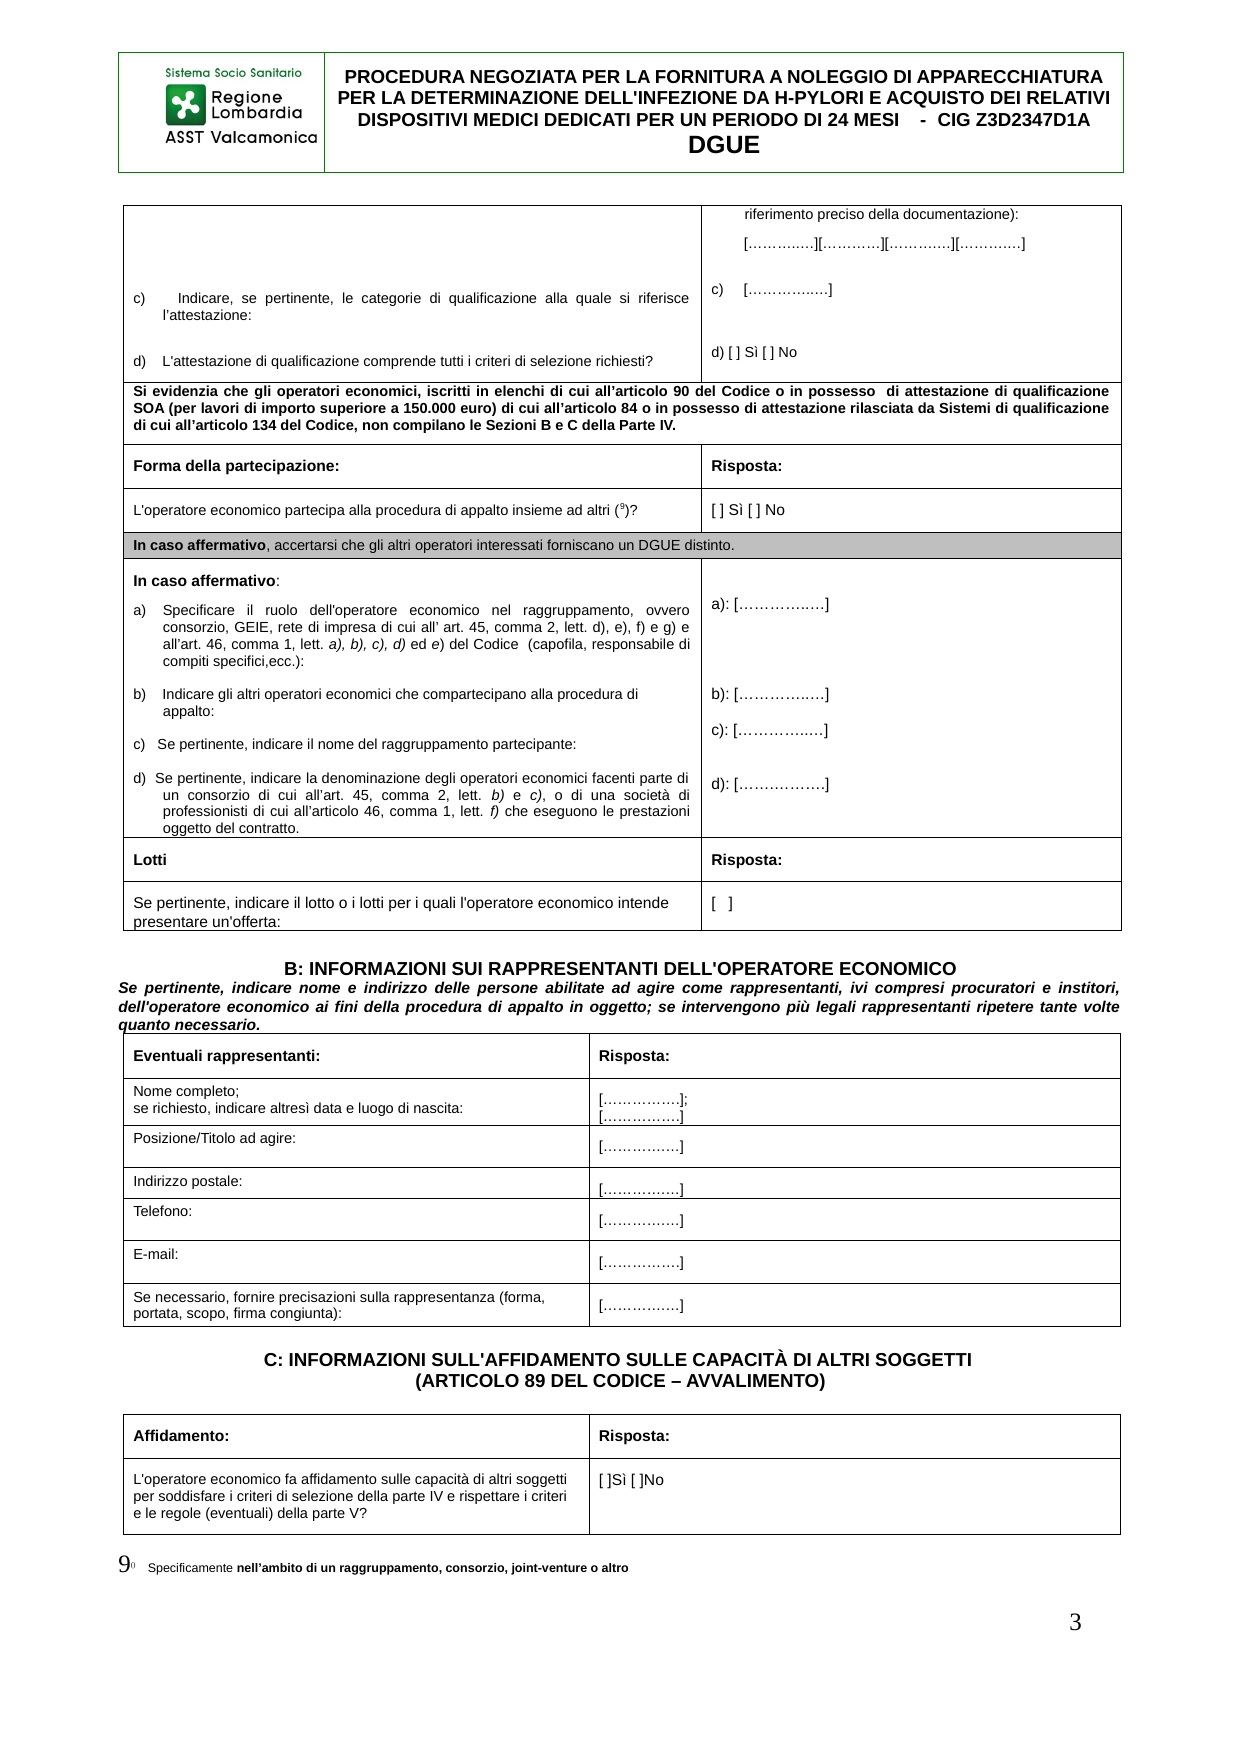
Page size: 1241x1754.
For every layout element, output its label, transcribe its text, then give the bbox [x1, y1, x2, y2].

table_cell a): […………..…] b): […………..…] c): […………..…] d): […….……….] [702, 559, 1121, 837]
table_header Eventuali rappresentanti: [124, 1034, 589, 1077]
table_cell L'operatore economico fa affidamento sulle capacità di altri soggetti per soddisfare i criteri di selezione della parte IV e rispettare i criteri e le regole (eventuali) della parte V? [124, 1459, 589, 1534]
table_cell Indirizzo postale: [124, 1168, 589, 1198]
table_cell Nome completo; se richiesto, indicare altresì data e luogo di nascita: [124, 1079, 589, 1124]
table_cell [ ]Sì [ ]No [590, 1459, 1120, 1534]
table_cell L'operatore economico partecipa alla procedura di appalto insieme ad altri ()? [124, 489, 701, 532]
table_cell Posizione/Titolo ad agire: [124, 1126, 589, 1167]
table_header Affidamento: [124, 1415, 589, 1457]
table_header Risposta: [590, 1415, 1120, 1457]
table_cell [………….…] [590, 1284, 1120, 1326]
table_cell In caso affermativo: Specificare il ruolo dell'operatore economico nel raggruppamento, ovvero consorzio, GEIE, rete di impresa di cui all’ art. 45, comma 2, lett. d), e), f) e g) e all’art. 46, comma 1, lett. a), b), c), d) ed e) del Codice (capofila, responsabile di compiti specifici,ecc.): b) Indicare gli altri operatori economici che compartecipano alla procedura di appalto: c) Se pertinente, indicare il nome del raggruppamento partecipante: d) Se pertinente, indicare la denominazione degli operatori economici facenti parte di un consorzio di cui all’art. 45, comma 2, lett. b) e c), o di una società di professionisti di cui all’articolo 46, comma 1, lett. f) che eseguono le prestazioni oggetto del contratto. [124, 559, 701, 837]
table_cell Telefono: [124, 1199, 589, 1240]
table_header Risposta: [590, 1034, 1120, 1077]
table_cell Forma della partecipazione: [124, 445, 701, 488]
table_cell riferimento preciso della documentazione): [………..…][…………][……….…][……….…] c) […………..…] d) [ ] Sì [ ] No [702, 206, 1121, 382]
table_cell Risposta: [702, 445, 1121, 488]
title C: Informazioni sull'affidamento SULLE Capacità di altri soggetti [118, 1349, 1123, 1370]
text Se pertinente, indicare nome e indirizzo delle persone abilitate ad agire come rappresentanti, ivi compresi procuratori e institori, dell'operatore economico ai fini della procedura di appalto in oggetto; se intervengono più legali rappresentanti ripetere tante volte quanto necessario. [118, 979, 1123, 1033]
table_cell c) Indicare, se pertinente, le categorie di qualificazione alla quale si riferisce l’attestazione: d) L'attestazione di qualificazione comprende tutti i criteri di selezione richiesti? [124, 206, 701, 382]
table_cell [………….…] [590, 1199, 1120, 1240]
table_cell [ ] [702, 882, 1121, 930]
table_cell [ ] Sì [ ] No [702, 489, 1121, 532]
picture [165, 68, 317, 143]
table_cell Lotti [124, 838, 701, 881]
table_cell Se pertinente, indicare il lotto o i lotti per i quali l'operatore economico intende presentare un'offerta: [124, 882, 701, 930]
table_cell E-mail: [124, 1241, 589, 1283]
table_cell Risposta: [702, 838, 1121, 881]
table_cell [………….…] [590, 1168, 1120, 1198]
table_cell [………….…] [590, 1126, 1120, 1167]
title B: Informazioni sui rappresentanti dell'operatore economico [118, 958, 1123, 979]
table_cell Si evidenzia che gli operatori economici, iscritti in elenchi di cui all’articolo 90 del Codice o in possesso di attestazione di qualificazione SOA (per lavori di importo superiore a 150.000 euro) di cui all’articolo 84 o in possesso di attestazione rilasciata da Sistemi di qualificazione di cui all’articolo 134 del Codice, non compilano le Sezioni B e C della Parte IV. [124, 383, 1121, 443]
table_cell In caso affermativo, accertarsi che gli altri operatori interessati forniscano un DGUE distinto. [124, 533, 1121, 558]
title (Articolo 89 del Codice – Avvalimento) [118, 1370, 1123, 1392]
table_cell Se necessario, fornire precisazioni sulla rappresentanza (forma, portata, scopo, firma congiunta): [124, 1284, 589, 1326]
table_cell […………….] [590, 1241, 1120, 1283]
table_cell […………….]; […………….] [590, 1079, 1120, 1124]
